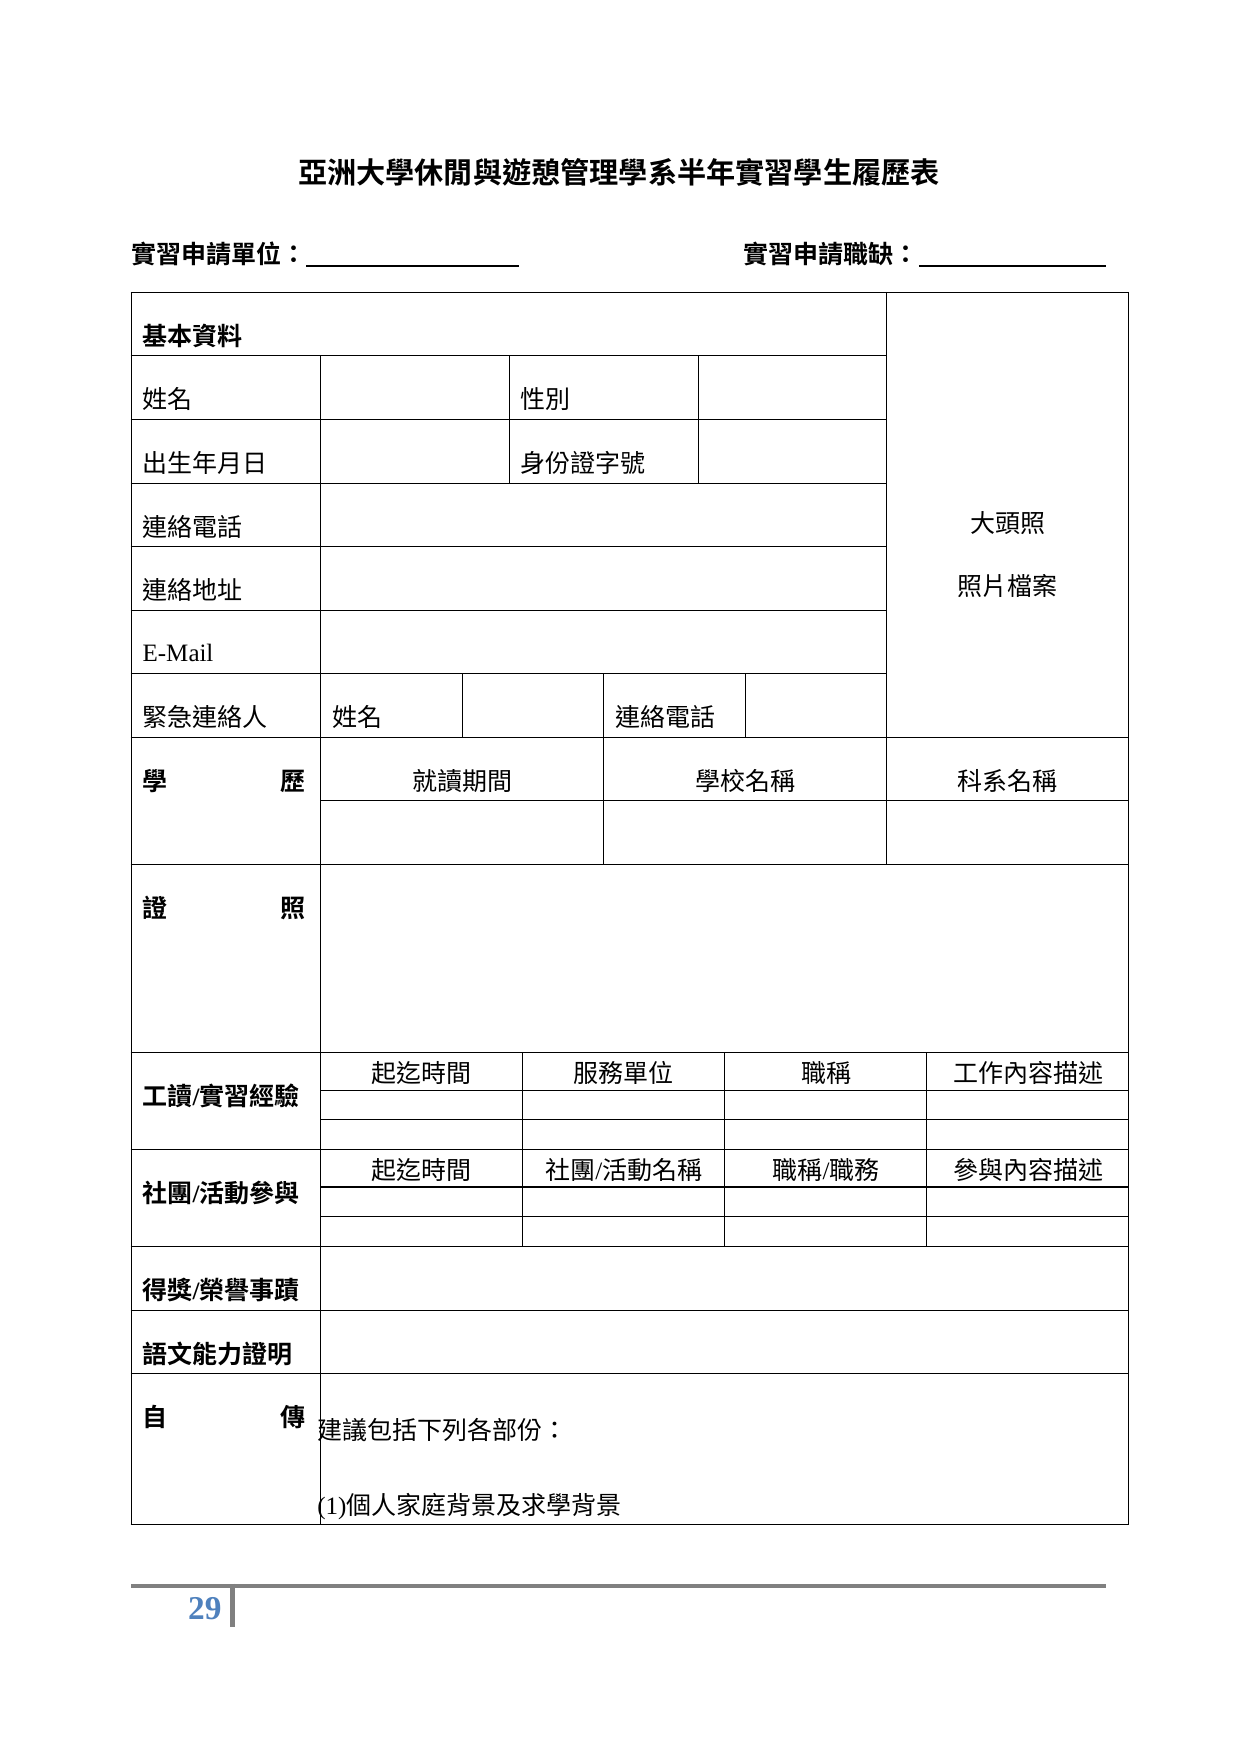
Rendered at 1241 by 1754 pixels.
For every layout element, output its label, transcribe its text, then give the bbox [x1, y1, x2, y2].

table_cell [321, 547, 886, 609]
table_cell [523, 1217, 724, 1246]
table_cell [927, 1091, 1128, 1119]
table_cell 工讀/實習經驗 [132, 1053, 320, 1149]
table_cell 就讀期間 [321, 738, 603, 800]
table_cell 學 歷 [132, 738, 320, 864]
table_cell [321, 1120, 522, 1149]
table_cell [523, 1091, 724, 1119]
table_cell [321, 1311, 1128, 1373]
table_cell 職稱/職務 [725, 1150, 926, 1186]
table_cell [321, 1091, 522, 1119]
table_cell 學校名稱 [604, 738, 886, 800]
table_cell [699, 356, 886, 419]
table_cell 得獎/榮譽事蹟 [132, 1247, 320, 1309]
table_cell 證 照 [132, 865, 320, 1052]
table_cell 身份證字號 [510, 420, 698, 482]
table_cell [321, 1188, 522, 1216]
table_cell 姓名 [132, 356, 320, 419]
table_cell 連絡電話 [604, 674, 745, 737]
table_cell [725, 1217, 926, 1246]
table_cell 姓名 [321, 674, 462, 737]
table_cell 緊急連絡人 [132, 674, 320, 737]
table_cell [725, 1091, 926, 1119]
table_cell 自 傳 [132, 1374, 320, 1524]
table_cell [321, 484, 886, 546]
table_cell [699, 420, 886, 482]
table_cell [463, 674, 603, 737]
table_cell 起迄時間 [321, 1053, 522, 1089]
table_cell 參與內容描述 [927, 1150, 1128, 1186]
table_cell 科系名稱 [887, 738, 1128, 800]
table_cell 起迄時間 [321, 1150, 522, 1186]
table_cell [523, 1120, 724, 1149]
table_cell 連絡地址 [132, 547, 320, 609]
table_cell 服務單位 [523, 1053, 724, 1089]
table_cell [321, 865, 1128, 1052]
text 亞洲大學休閒與遊憩管理學系半年實習學生履歷表 [131, 129, 1106, 192]
table_cell 連絡電話 [132, 484, 320, 546]
table_cell E-Mail [132, 611, 320, 673]
table_cell 語文能力證明 [132, 1311, 320, 1373]
table_cell [321, 611, 886, 673]
table_cell [321, 801, 603, 864]
table_cell 性別 [510, 356, 698, 419]
table_cell [927, 1120, 1128, 1149]
table_cell [725, 1120, 926, 1149]
table_cell [887, 801, 1128, 864]
text 實習申請單位： 實習申請職缺： [131, 211, 1106, 273]
table_cell [523, 1188, 724, 1216]
table_cell 社團/活動參與 [132, 1150, 320, 1246]
table_cell [321, 420, 509, 482]
table_cell [927, 1217, 1128, 1246]
table_cell 社團/活動名稱 [523, 1150, 724, 1186]
table_cell [746, 674, 886, 737]
table_header 大頭照 照片檔案 [887, 293, 1128, 737]
table_cell 職稱 [725, 1053, 926, 1089]
table_cell [604, 801, 886, 864]
table_cell 建議包括下列各部份： (1)個人家庭背景及求學背景 (2)學校學習表現(描述細節/所獲得成長的部分) (3)個人特質及興趣(描述細節) (4)學校活動參與(描述細節/所獲得成長的部分) (5)工作狀況(包含工讀)及成長(描述細節/所獲得成長的部分) (6)對於實習的展望及規劃 [321, 1374, 1128, 1524]
table_cell 出生年月日 [132, 420, 320, 482]
table_cell [321, 1217, 522, 1246]
table_header 基本資料 [132, 293, 886, 355]
table_cell [927, 1188, 1128, 1216]
table_cell 工作內容描述 [927, 1053, 1128, 1089]
table_cell [321, 1247, 1128, 1309]
table_cell [725, 1188, 926, 1216]
table_cell [321, 356, 509, 419]
